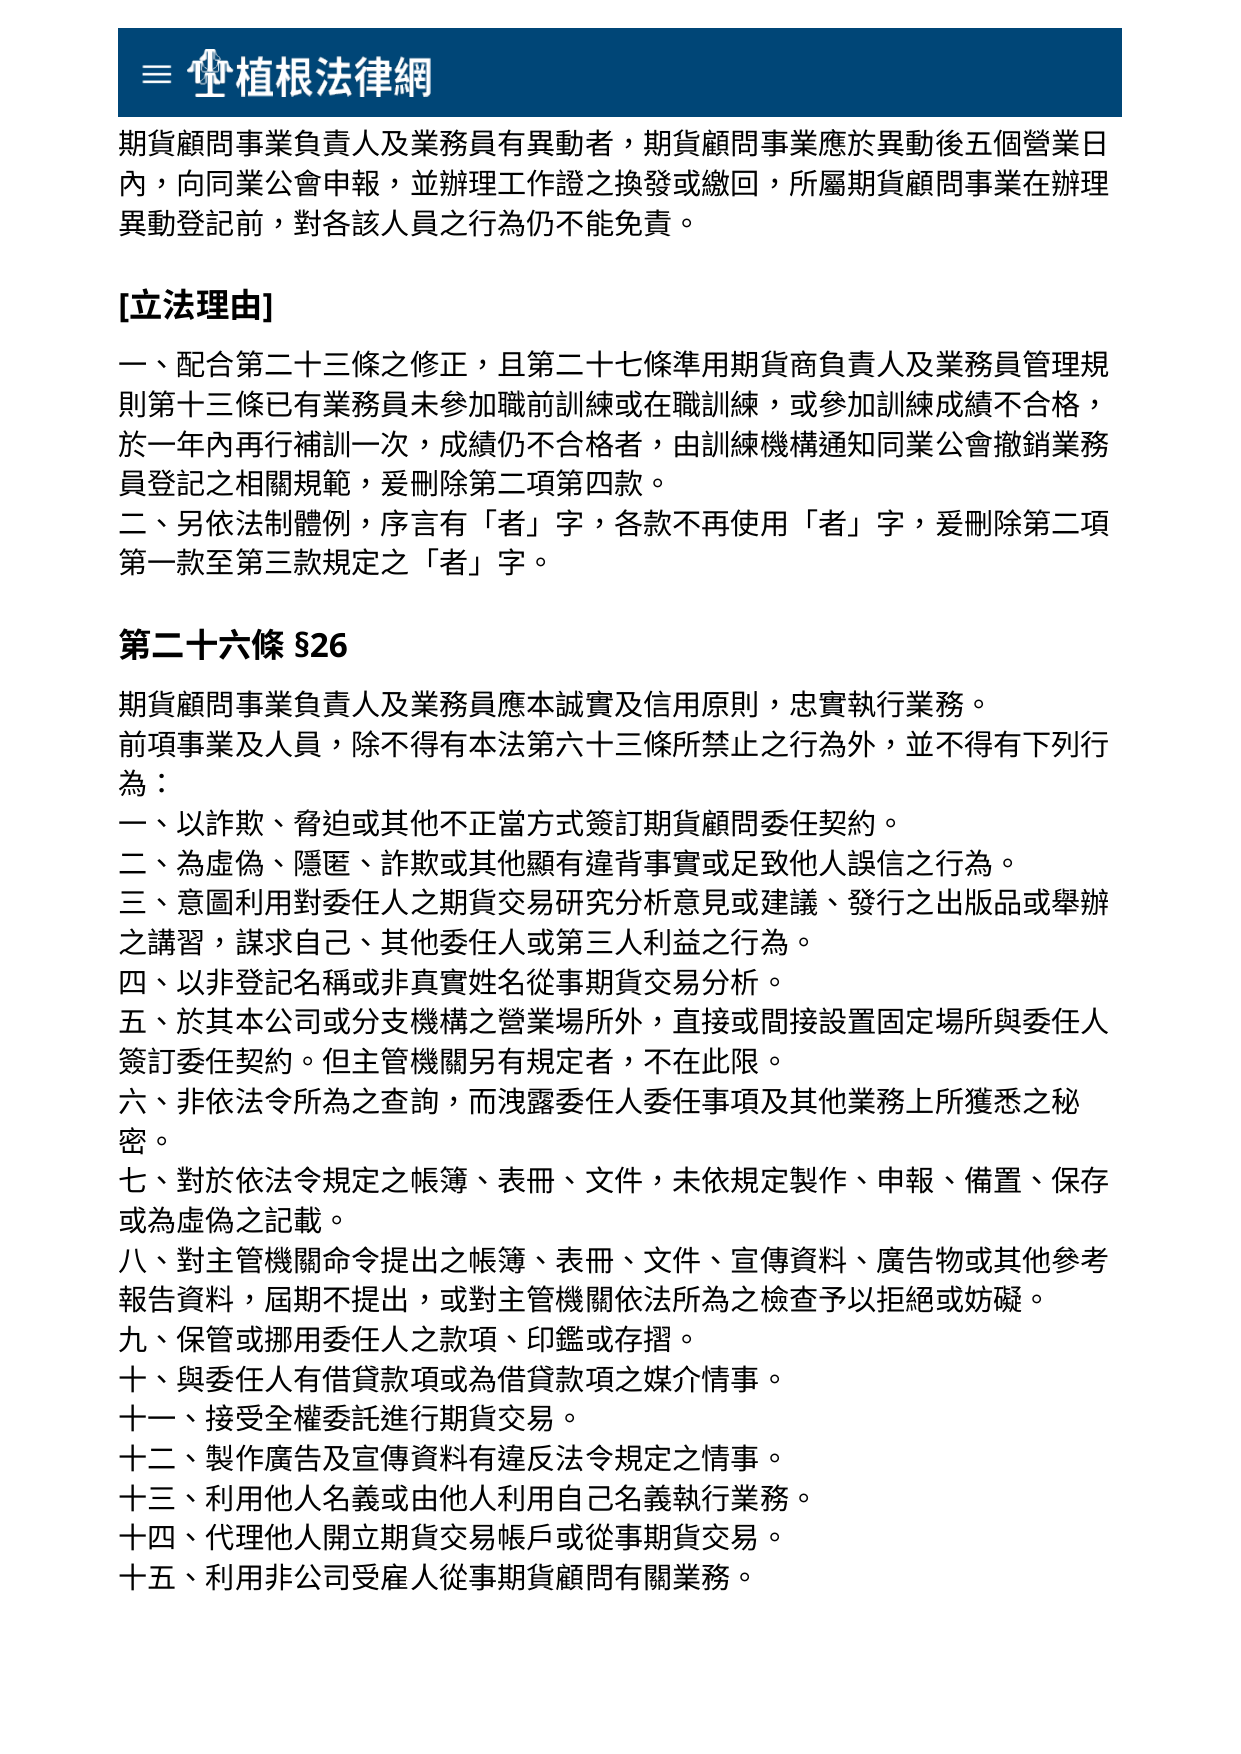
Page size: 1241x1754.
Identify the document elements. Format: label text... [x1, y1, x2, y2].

text 一、配合第二十三條之修正，且第二十七條準用期貨商負責人及業務員管理規則第十三條已有業務員未參加職前訓練或在職訓練，或參加訓練成績不合格，於一年內再行補訓一次，成績仍不合格者，由訓練機構通知同業公會撤銷業務員登記之相關規範，爰刪除第二項第四款。 [118, 344, 1122, 503]
text 二、另依法制體例，序言有「者」字，各款不再使用「者」字，爰刪除第二項第一款至第三款規定之「者」字。 [118, 503, 1122, 582]
text 十五、利用非公司受雇人從事期貨顧問有關業務。 [118, 1557, 1122, 1597]
text 三、意圖利用對委任人之期貨交易研究分析意見或建議、發行之出版品或舉辦之講習，謀求自己、其他委任人或第三人利益之行為。 [118, 883, 1122, 962]
text [立法理由] [118, 282, 1122, 328]
text 六、非依法令所為之查詢，而洩露委任人委任事項及其他業務上所獲悉之秘密。 [118, 1081, 1122, 1161]
text 十四、代理他人開立期貨交易帳戶或從事期貨交易。 [118, 1518, 1122, 1557]
text 期貨顧問事業負責人及業務員應本誠實及信用原則，忠實執行業務。 [118, 684, 1122, 724]
picture [118, 28, 1122, 117]
text 一、以詐欺、脅迫或其他不正當方式簽訂期貨顧問委任契約。 [118, 803, 1122, 843]
text 第二十六條 §26 [118, 622, 1122, 668]
text 前項事業及人員，除不得有本法第六十三條所禁止之行為外，並不得有下列行為： [118, 724, 1122, 803]
text 十一、接受全權委託進行期貨交易。 [118, 1399, 1122, 1438]
text 十二、製作廣告及宣傳資料有違反法令規定之情事。 [118, 1438, 1122, 1478]
text 八、對主管機關命令提出之帳簿、表冊、文件、宣傳資料、廣告物或其他參考報告資料，屆期不提出，或對主管機關依法所為之檢查予以拒絕或妨礙。 [118, 1240, 1122, 1319]
text 七、對於依法令規定之帳簿、表冊、文件，未依規定製作、申報、備置、保存或為虛偽之記載。 [118, 1161, 1122, 1240]
text 九、保管或挪用委任人之款項、印鑑或存摺。 [118, 1319, 1122, 1359]
text 五、於其本公司或分支機構之營業場所外，直接或間接設置固定場所與委任人簽訂委任契約。但主管機關另有規定者，不在此限。 [118, 1002, 1122, 1081]
text 期貨顧問事業負責人及業務員有異動者，期貨顧問事業應於異動後五個營業日內，向同業公會申報，並辦理工作證之換發或繳回，所屬期貨顧問事業在辦理異動登記前，對各該人員之行為仍不能免責。 [118, 123, 1122, 243]
text 四、以非登記名稱或非真實姓名從事期貨交易分析。 [118, 962, 1122, 1002]
text 十三、利用他人名義或由他人利用自己名義執行業務。 [118, 1478, 1122, 1518]
text 二、為虛偽、隱匿、詐欺或其他顯有違背事實或足致他人誤信之行為。 [118, 843, 1122, 883]
text 十、與委任人有借貸款項或為借貸款項之媒介情事。 [118, 1359, 1122, 1399]
